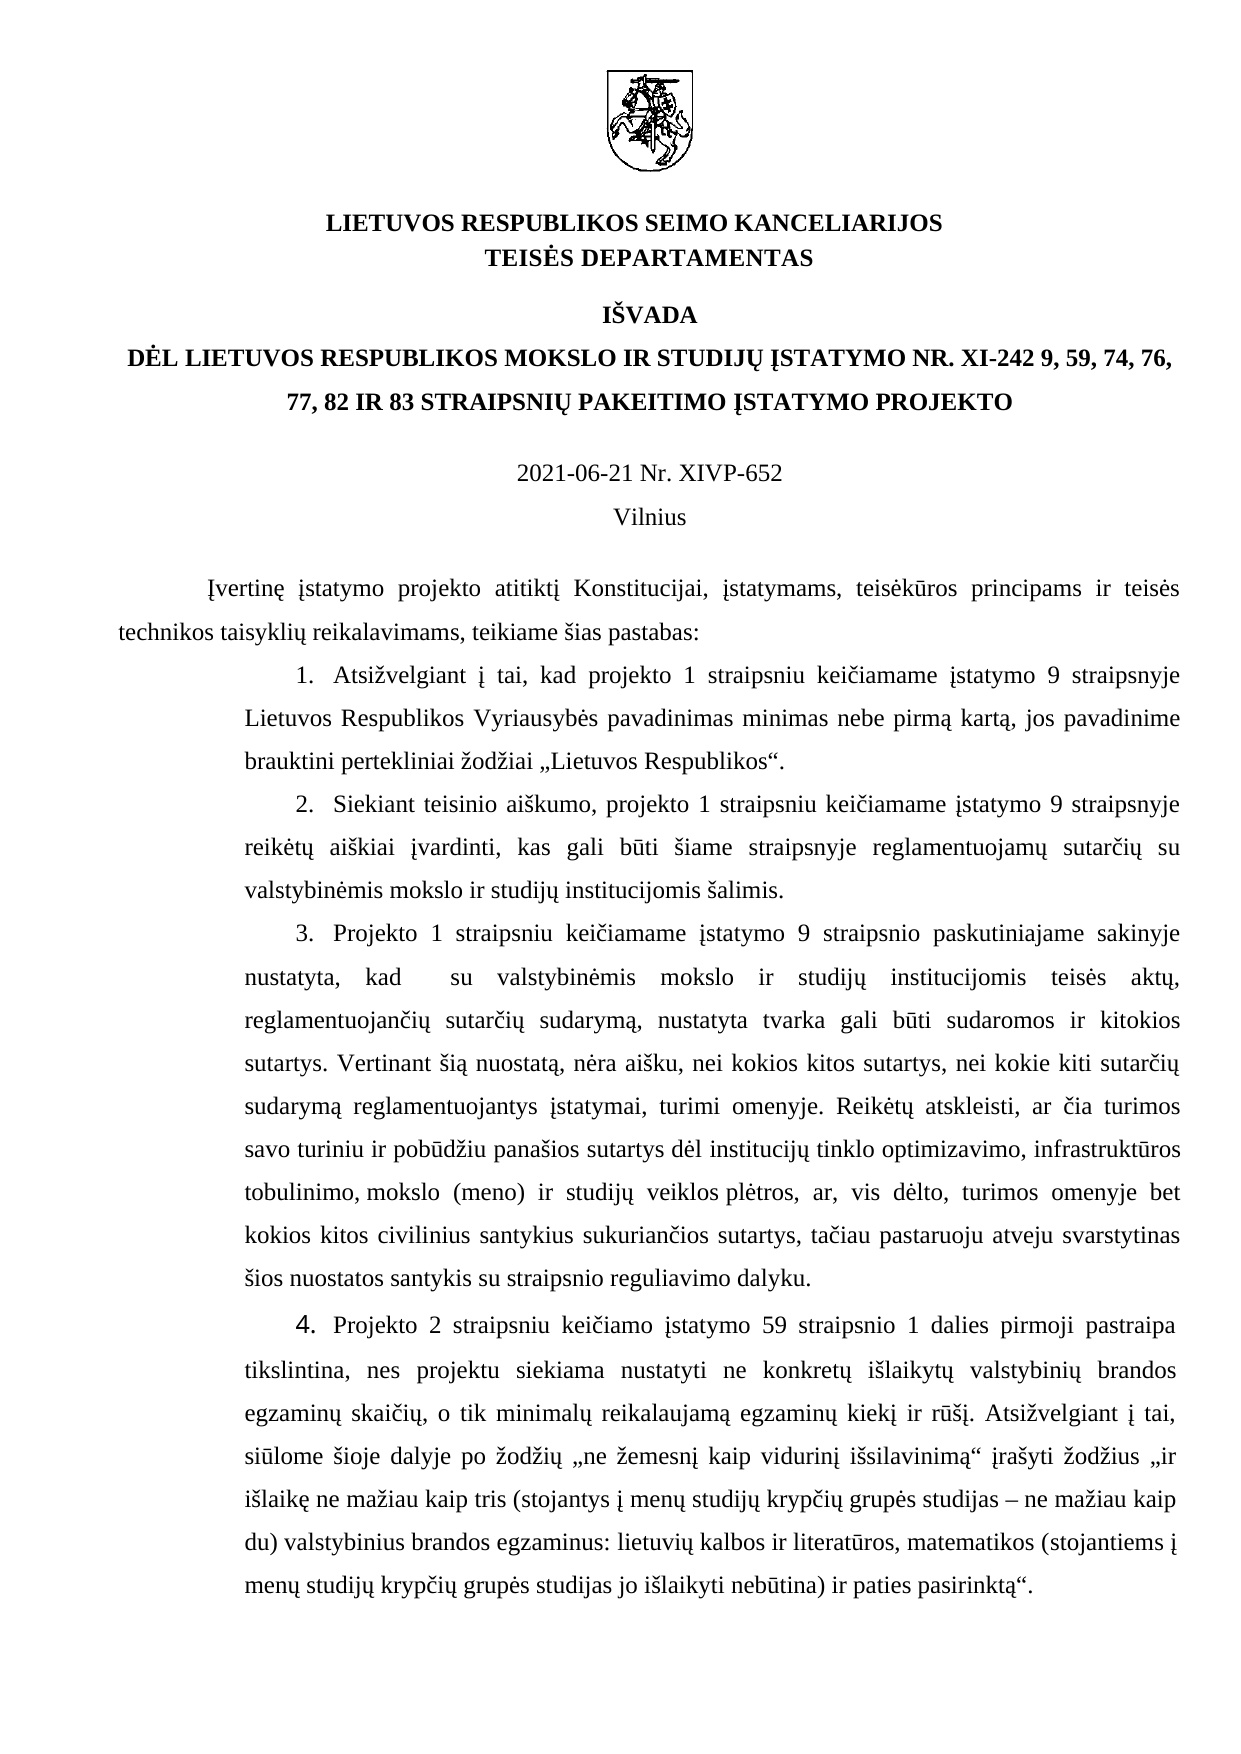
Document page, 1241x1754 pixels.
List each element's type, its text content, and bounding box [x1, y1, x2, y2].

text IŠVADA [118, 300, 1181, 329]
list Projekto 2 straipsniu keičiamo įstatymo 59 straipsnio 1 dalies pirmoji pastraipa tikslintina, nes projektu siekiama nustatyti ne konkretų išlaikytų valstybinių brandos egzaminų skaičių, o tik minimalų reikalaujamą egzaminų kiekį ir rūšį. Atsižvelgiant į tai, siūlome šioje dalyje po žodžių „ne žemesnį kaip vidurinį išsilavinimą“ įrašyti žodžius „ir išlaikę ne mažiau kaip tris (stojantys į menų studijų krypčių grupės studijas – ne mažiau kaip du) valstybinius brandos egzaminus: lietuvių kalbos ir literatūros, matematikos (stojantiems į menų studijų krypčių grupės studijas jo išlaikyti nebūtina) ir paties pasirinktą“. [207, 1307, 1177, 1599]
list Projekto 1 straipsniu keičiamame įstatymo 9 straipsnio paskutiniajame sakinyje nustatyta, kad su valstybinėmis mokslo ir studijų institucijomis teisės aktų, reglamentuojančių sutarčių sudarymą, nustatyta tvarka gali būti sudaromos ir kitokios sutartys. Vertinant šią nuostatą, nėra aišku, nei kokios kitos sutartys, nei kokie kiti sutarčių sudarymą reglamentuojantys įstatymai, turimi omenyje. Reikėtų atskleisti, ar čia turimos savo turiniu ir pobūdžiu panašios sutartys dėl institucijų tinklo optimizavimo, infrastruktūros tobulinimo, mokslo (meno) ir studijų veiklos plėtros, ar, vis dėlto, turimos omenyje bet kokios kitos civilinius santykius sukuriančios sutartys, tačiau pastaruoju atveju svarstytinas šios nuostatos santykis su straipsnio reguliavimo dalyku. [207, 918, 1181, 1292]
text TEISĖS DEPARTAMENTAS [118, 243, 1180, 272]
text DĖL LIETUVOS RESPUBLIKOS MOKSLO IR STUDIJŲ ĮSTATYMO NR. XI-242 9, 59, 74, 76, 77, 82 IR 83 STRAIPSNIŲ PAKEITIMO ĮSTATYMO PROJEKTO [118, 343, 1181, 415]
list Siekiant teisinio aiškumo, projekto 1 straipsniu keičiamame įstatymo 9 straipsnyje reikėtų aiškiai įvardinti, kas gali būti šiame straipsnyje reglamentuojamų sutarčių su valstybinėmis mokslo ir studijų institucijomis šalimis. [207, 789, 1181, 904]
list Atsižvelgiant į tai, kad projekto 1 straipsniu keičiamame įstatymo 9 straipsnyje Lietuvos Respublikos Vyriausybės pavadinimas minimas nebe pirmą kartą, jos pavadinime brauktini pertekliniai žodžiai „Lietuvos Respublikos“. [207, 660, 1181, 775]
text LIETUVOS RESPUBLIKOS SEIMO KANCELIARIJOS [118, 208, 1151, 237]
text Įvertinę įstatymo projekto atitiktį Konstitucijai, įstatymams, teisėkūros principams ir teisės technikos taisyklių reikalavimams, teikiame šias pastabas: [118, 573, 1181, 645]
text 2021-06-21 Nr. XIVP-652 [118, 458, 1181, 487]
text Vilnius [118, 502, 1181, 530]
